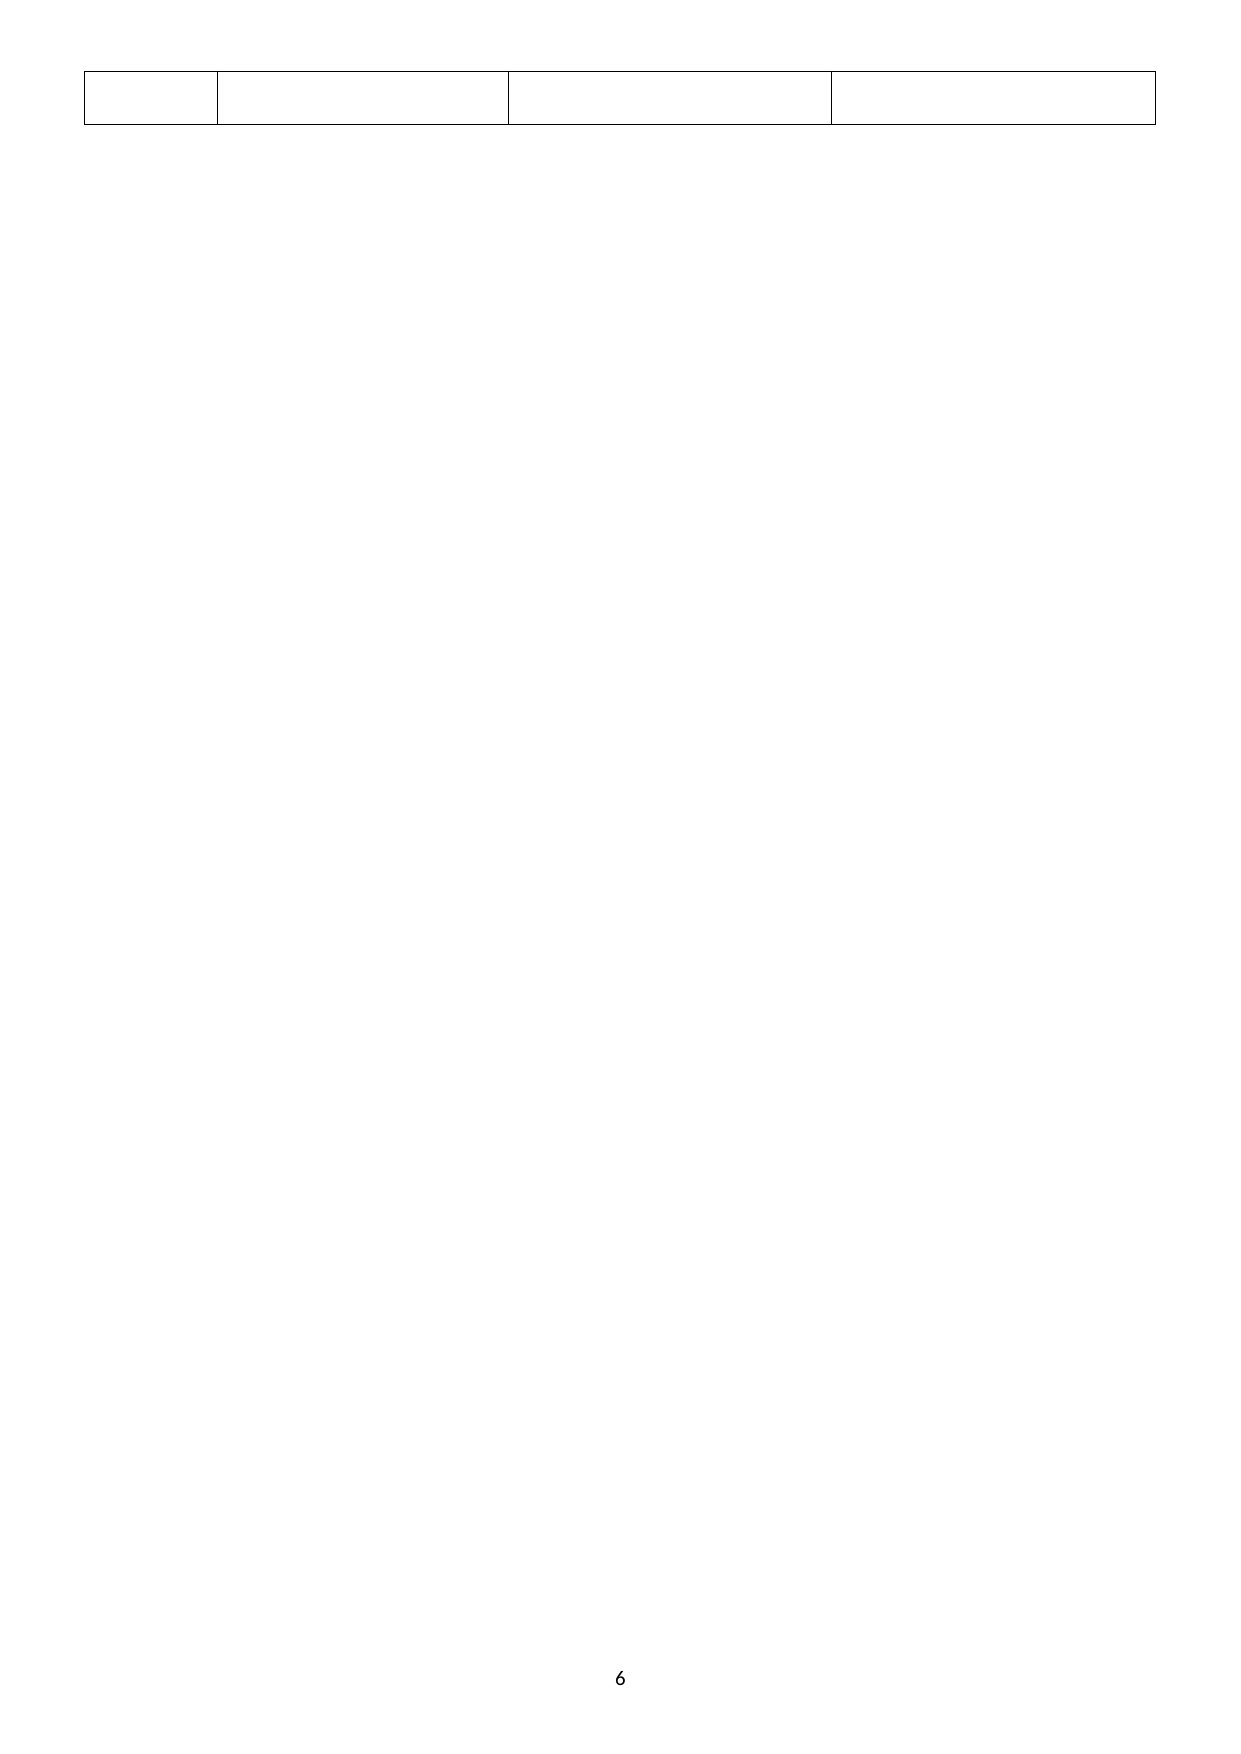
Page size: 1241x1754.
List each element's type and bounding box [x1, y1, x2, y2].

table_cell [509, 72, 831, 124]
table_cell [218, 72, 508, 124]
table_cell [832, 72, 1155, 124]
table_cell [85, 72, 217, 124]
